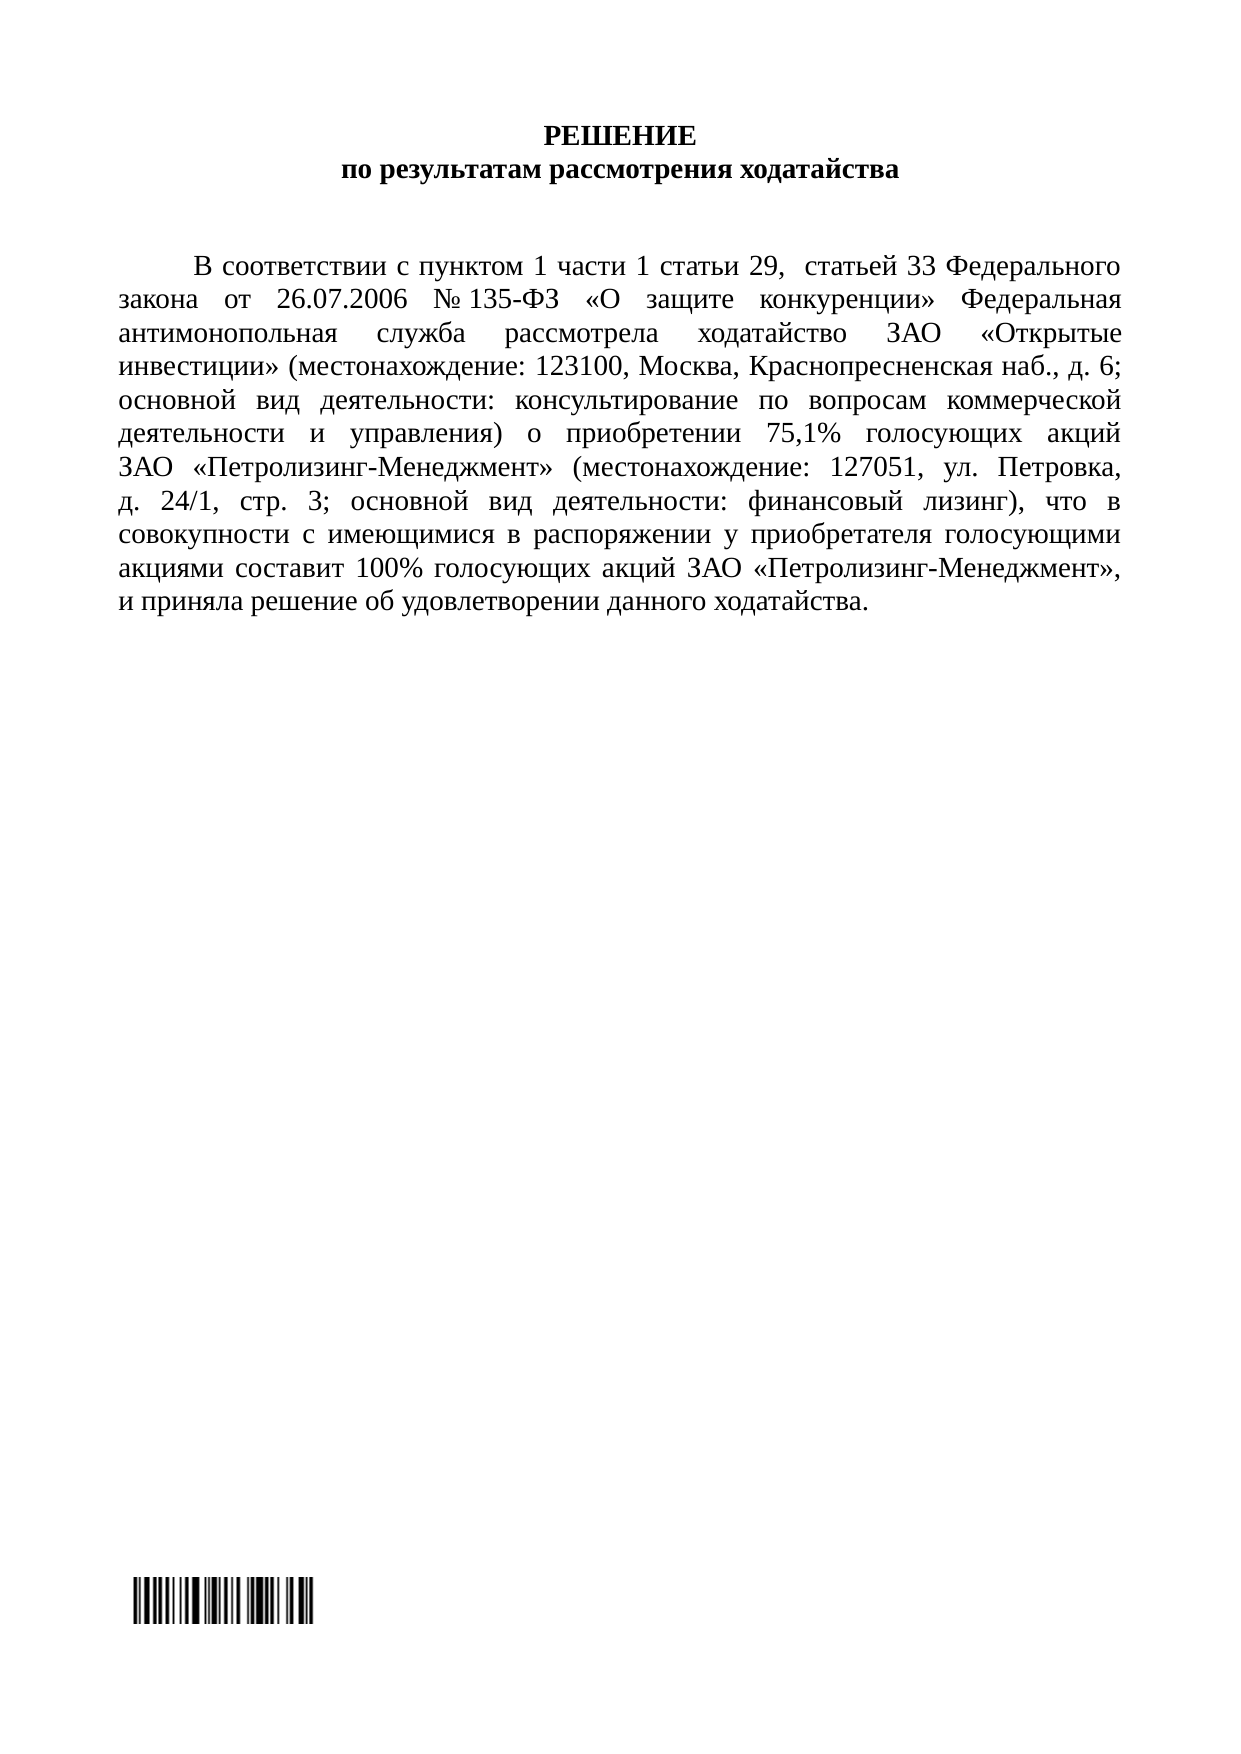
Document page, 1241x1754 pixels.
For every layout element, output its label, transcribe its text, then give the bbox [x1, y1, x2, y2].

text В соответствии с пунктом 1 части 1 статьи 29, статьей 33 Федерального закона от 26.07.2006 № 135-ФЗ «О защите конкуренции» Федеральная антимонопольная служба рассмотрела ходатайство ЗАО «Открытые инвестиции» (местонахождение: 123100, Москва, Краснопресненская наб., д. 6; основной вид деятельности: консультирование по вопросам коммерческой деятельности и управления) о приобретении 75,1% голосующих акций ЗАО «Петролизинг-Менеджмент» (местонахождение: 127051, ул. Петровка, д. 24/1, стр. 3; основной вид деятельности: финансовый лизинг), что в совокупности с имеющимися в распоряжении у приобретателя голосующими акциями составит 100% голосующих акций ЗАО «Петролизинг-Менеджмент», и приняла решение об удовлетворении данного ходатайства. [118, 248, 1122, 617]
text РЕШЕНИЕ [118, 118, 1122, 152]
picture [118, 1577, 331, 1624]
text по результатам рассмотрения ходатайства [118, 152, 1122, 185]
